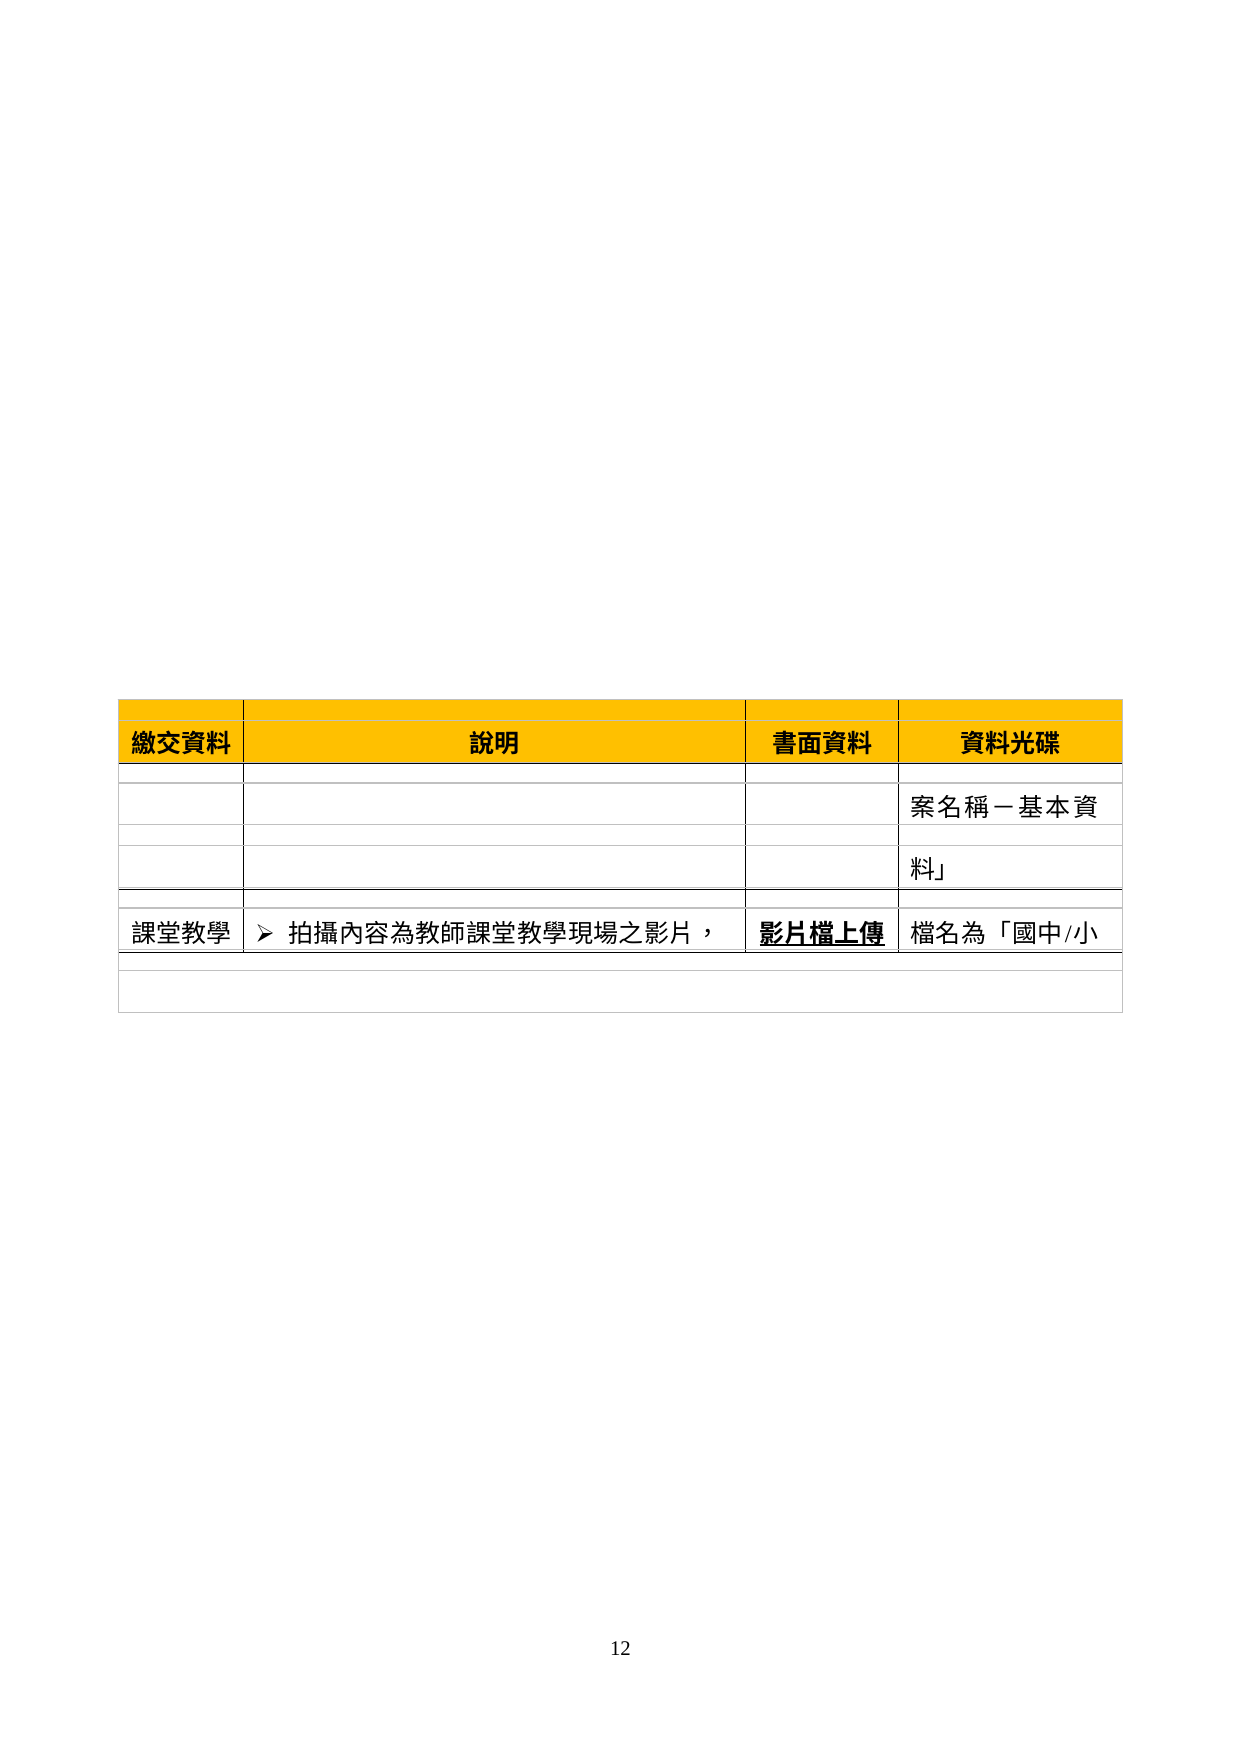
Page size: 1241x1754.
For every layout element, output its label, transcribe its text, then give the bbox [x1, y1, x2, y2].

table_cell 附件三 一式1份 [746, 846, 898, 887]
table_cell 附件三 一式1份 [746, 764, 898, 782]
table_cell 請確實填寫，並附上在職服務證明文件。 [244, 825, 745, 845]
table_cell [899, 825, 1122, 845]
table_cell 請確實填寫，並附上在職服務證明文件。 [244, 764, 745, 782]
table_cell [746, 890, 898, 907]
table_header [899, 700, 1122, 720]
table_header [119, 700, 243, 720]
table_header [746, 700, 898, 720]
table_cell [119, 825, 243, 845]
table_header 書面資料 [746, 721, 898, 762]
table_cell 請確實填寫，並附上在職服務證明文件。 [244, 784, 745, 824]
table_header 說明 [244, 721, 745, 762]
table_cell 案名稱－基本資 [899, 784, 1122, 824]
table_cell [899, 890, 1122, 907]
table_cell [119, 764, 243, 782]
table_cell 料」 [899, 846, 1122, 887]
table_cell [119, 846, 243, 887]
table_cell 請確實填寫，並附上在職服務證明文件。 [244, 846, 745, 887]
table_cell 拍攝內容為教師課堂教學現場之影片，以不經剪輯之1堂課完整教學呈現，國中以45分鐘為原則，國小以40分鐘為原則。 可使用DV攝影機、數位相機、手機等影音器材拍攝，其解析度1280*720（HD畫質720p）（含）以上之MP4、MPEG4或HEVC規格。 [244, 890, 745, 907]
table_cell [119, 890, 243, 907]
table_cell [119, 784, 243, 824]
table_cell [899, 764, 1122, 782]
table_header 繳交資料 [119, 721, 243, 762]
table_cell 附件三 一式1份 [746, 784, 898, 824]
table_header 資料光碟 [899, 721, 1122, 762]
table_cell 附件三 一式1份 [746, 825, 898, 845]
table_cell 拍攝內容為教師課堂教學現場之影片，以不經剪輯之1堂課完整教學呈現，國中以45分鐘為原則，國小以40分鐘為原則。 可使用DV攝影機、數位相機、手機等影音器材拍攝，其解析度1280*720（HD畫質720p）（含）以上之MP4、MPEG4或HEVC規格。 [244, 909, 745, 949]
table_cell 課堂教學 [119, 909, 243, 949]
table_header [244, 700, 745, 720]
table_cell 檔名為「國中/小 [899, 909, 1122, 949]
table_cell 影片檔上傳 [746, 909, 898, 949]
